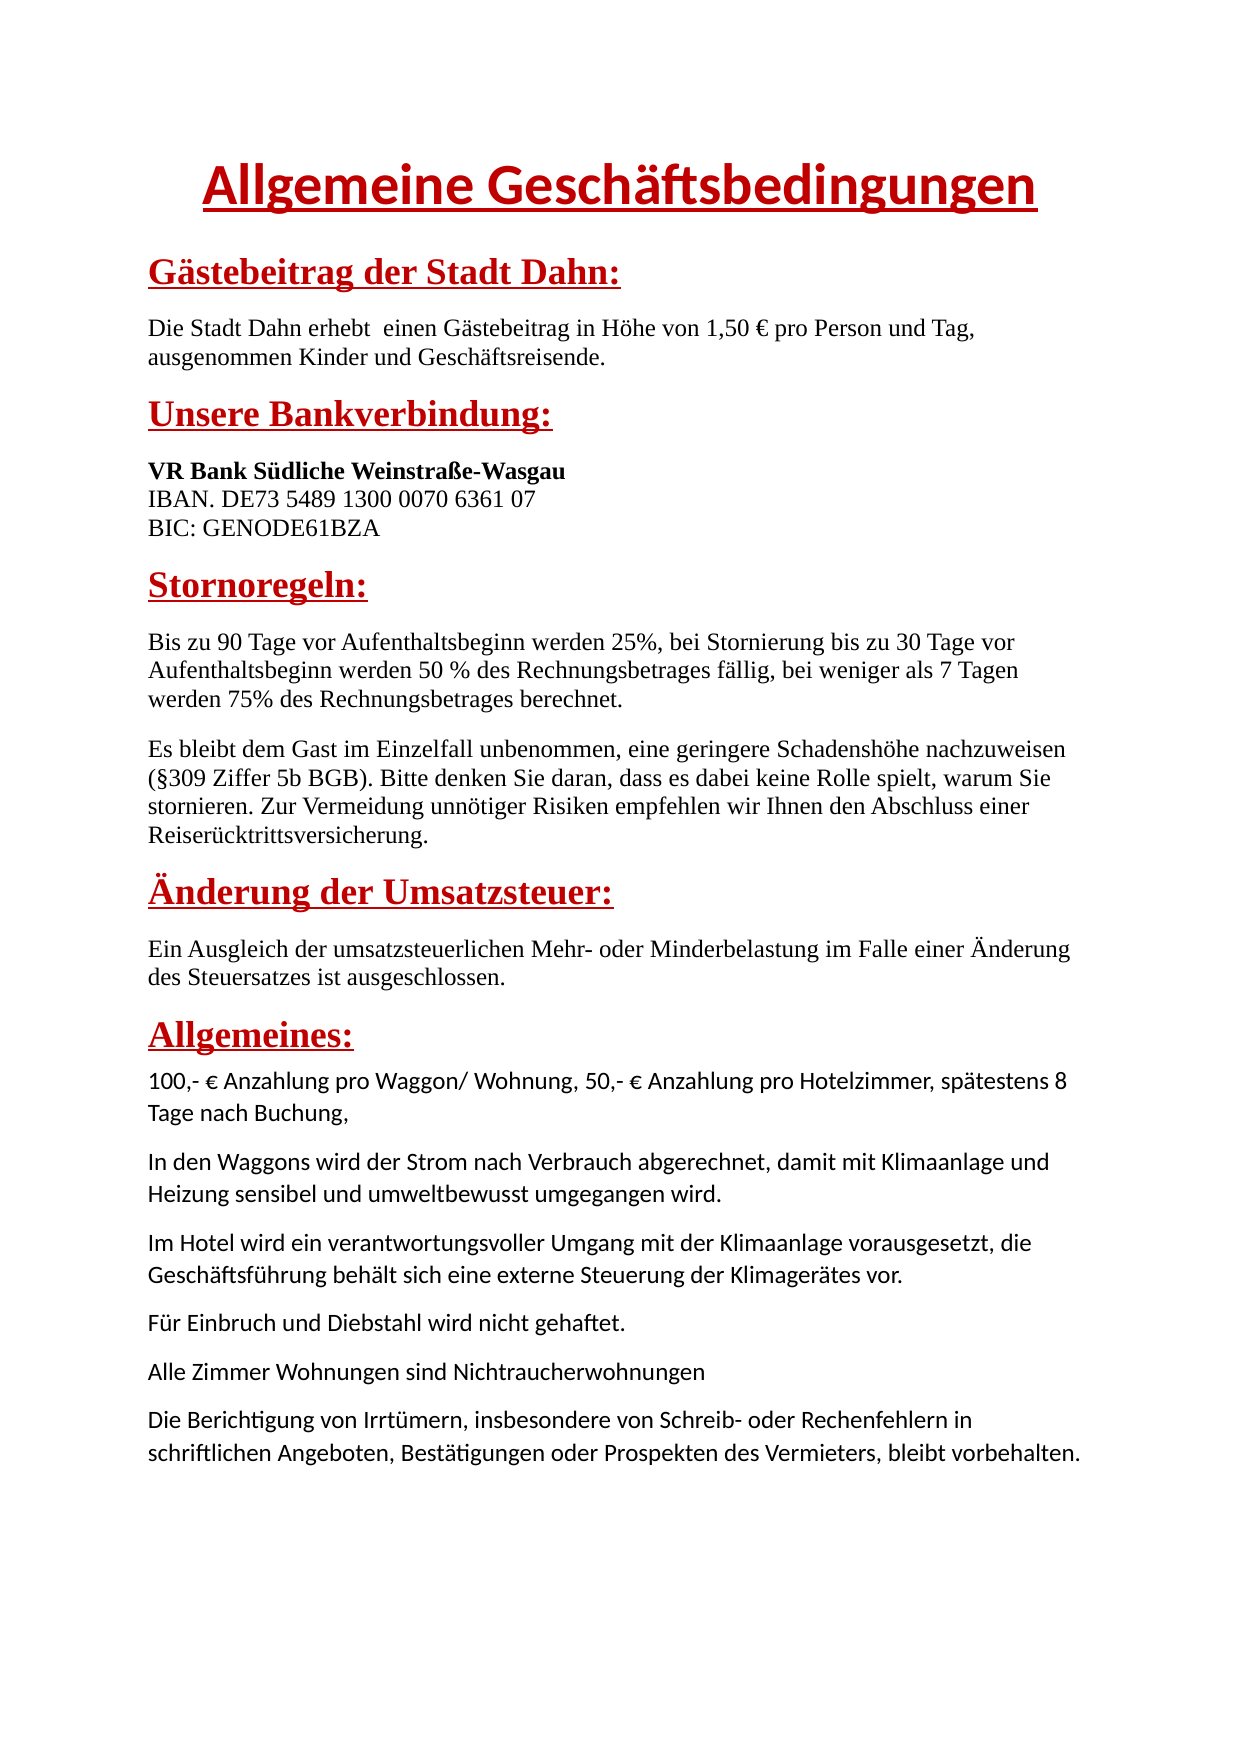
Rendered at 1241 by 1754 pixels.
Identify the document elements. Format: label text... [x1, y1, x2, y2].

text Alle Zimmer Wohnungen sind Nichtraucherwohnungen [148, 1356, 1093, 1387]
text Es bleibt dem Gast im Einzelfall unbenommen, eine geringere Schadenshöhe nachzuweisen (§309 Ziffer 5b BGB). Bitte denken Sie daran, dass es dabei keine Rolle spielt, warum Sie stornieren. Zur Vermeidung unnötiger Risiken empfehlen wir Ihnen den Abschluss einer Reiserücktrittsversicherung. [148, 734, 1093, 849]
text 100,- € Anzahlung pro Waggon/ Wohnung, 50,- € Anzahlung pro Hotelzimmer, spätestens 8 Tage nach Buchung, [148, 1066, 1093, 1128]
text Ein Ausgleich der umsatzsteuerlichen Mehr- oder Minderbelastung im Falle einer Änderung des Steuersatzes ist ausgeschlossen. [148, 934, 1093, 991]
subtitle Gästebeitrag der Stadt Dahn: [148, 249, 1093, 293]
text Die Berichtigung von Irrtümern, insbesondere von Schreib- oder Rechenfehlern in schriftlichen Angeboten, Bestätigungen oder Prospekten des Vermieters, bleibt vorbehalten. [148, 1405, 1093, 1467]
text Im Hotel wird ein verantwortungsvoller Umgang mit der Klimaanlage vorausgesetzt, die Geschäftsführung behält sich eine externe Steuerung der Klimagerätes vor. [148, 1227, 1093, 1289]
text In den Waggons wird der Strom nach Verbrauch abgerechnet, damit mit Klimaanlage und Heizung sensibel und umweltbewusst umgegangen wird. [148, 1146, 1093, 1209]
text Allgemeines: [148, 1012, 1093, 1055]
text Änderung der Umsatzsteuer: [148, 870, 1093, 913]
text Bis zu 90 Tage vor Aufenthaltsbeginn werden 25%, bei Stornierung bis zu 30 Tage vor Aufenthaltsbeginn werden 50 % des Rechnungsbetrages fällig, bei weniger als 7 Tagen werden 75% des Rechnungsbetrages berechnet. [148, 627, 1093, 713]
text VR Bank Südliche Weinstraße-Wasgau IBAN. DE73 5489 1300 0070 6361 07 BIC: GENODE61BZA [148, 456, 1093, 542]
text Allgemeine Geschäftsbedingungen [148, 148, 1093, 219]
text Die Stadt Dahn erhebt einen Gästebeitrag in Höhe von 1,50 € pro Person und Tag, ausgenommen Kinder und Geschäftsreisende. [148, 313, 1093, 371]
text Unsere Bankverbindung: [148, 392, 1093, 435]
subtitle Stornoregeln: [148, 563, 1093, 606]
text Für Einbruch und Diebstahl wird nicht gehaftet. [148, 1307, 1093, 1338]
